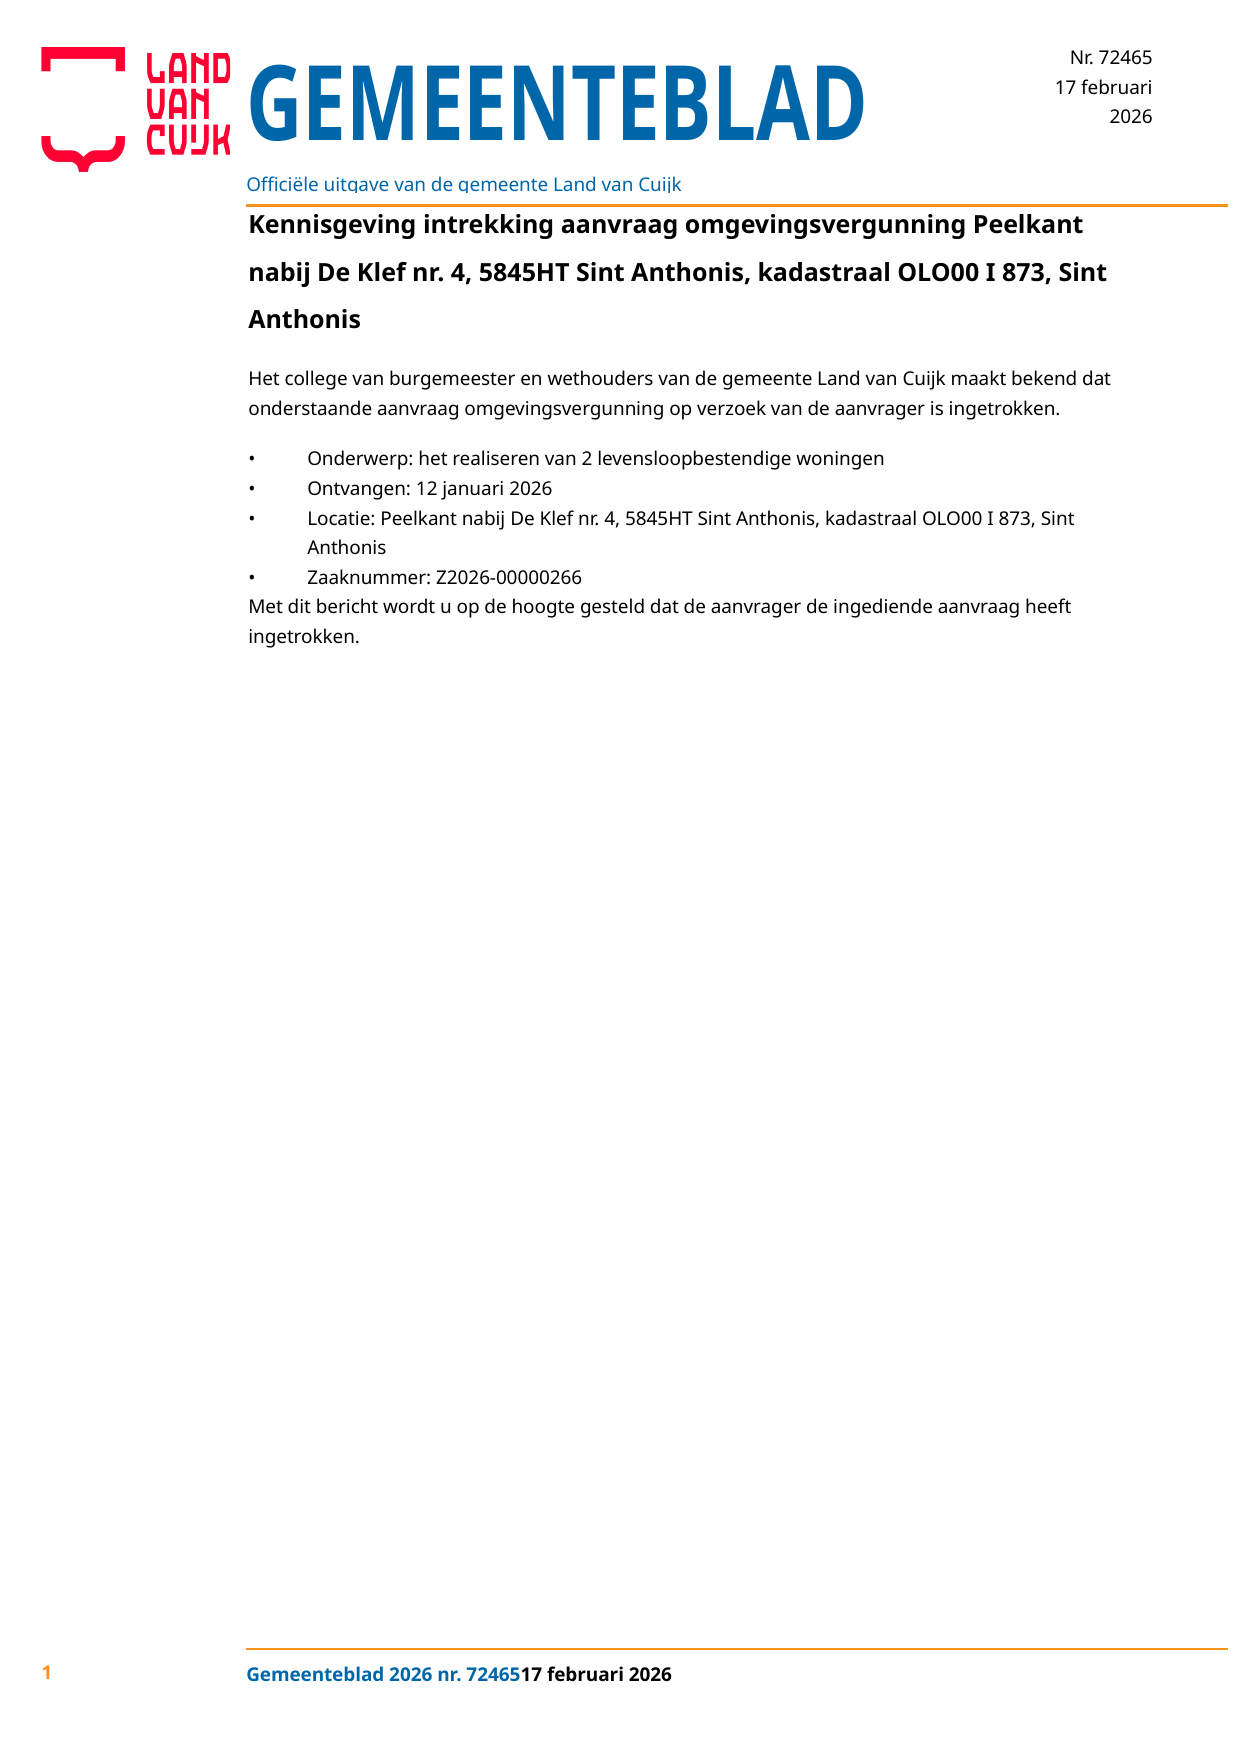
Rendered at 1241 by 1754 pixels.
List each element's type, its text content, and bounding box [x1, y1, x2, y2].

list Zaaknummer: Z2026-00000266 [248, 564, 1152, 589]
text Kennisgeving intrekking aanvraag omgevingsvergunning Peelkant nabij De Klef nr. 4, 5845HT Sint Anthonis, kadastraal OLO00 I 873, Sint Anthonis [248, 207, 1152, 336]
list Onderwerp: het realiseren van 2 levensloopbestendige woningen [248, 446, 1152, 471]
list Ontvangen: 12 januari 2026 [248, 475, 1152, 501]
list Locatie: Peelkant nabij De Klef nr. 4, 5845HT Sint Anthonis, kadastraal OLO00 I 873, Sint Anthonis [248, 505, 1152, 560]
text Het college van burgemeester en wethouders van de gemeente Land van Cuijk maakt bekend dat onderstaande aanvraag omgevingsvergunning op verzoek van de aanvrager is ingetrokken. [248, 366, 1152, 421]
text Met dit bericht wordt u op de hoogte gesteld dat de aanvrager de ingediende aanvraag heeft ingetrokken. [248, 593, 1152, 649]
picture [41, 47, 231, 172]
